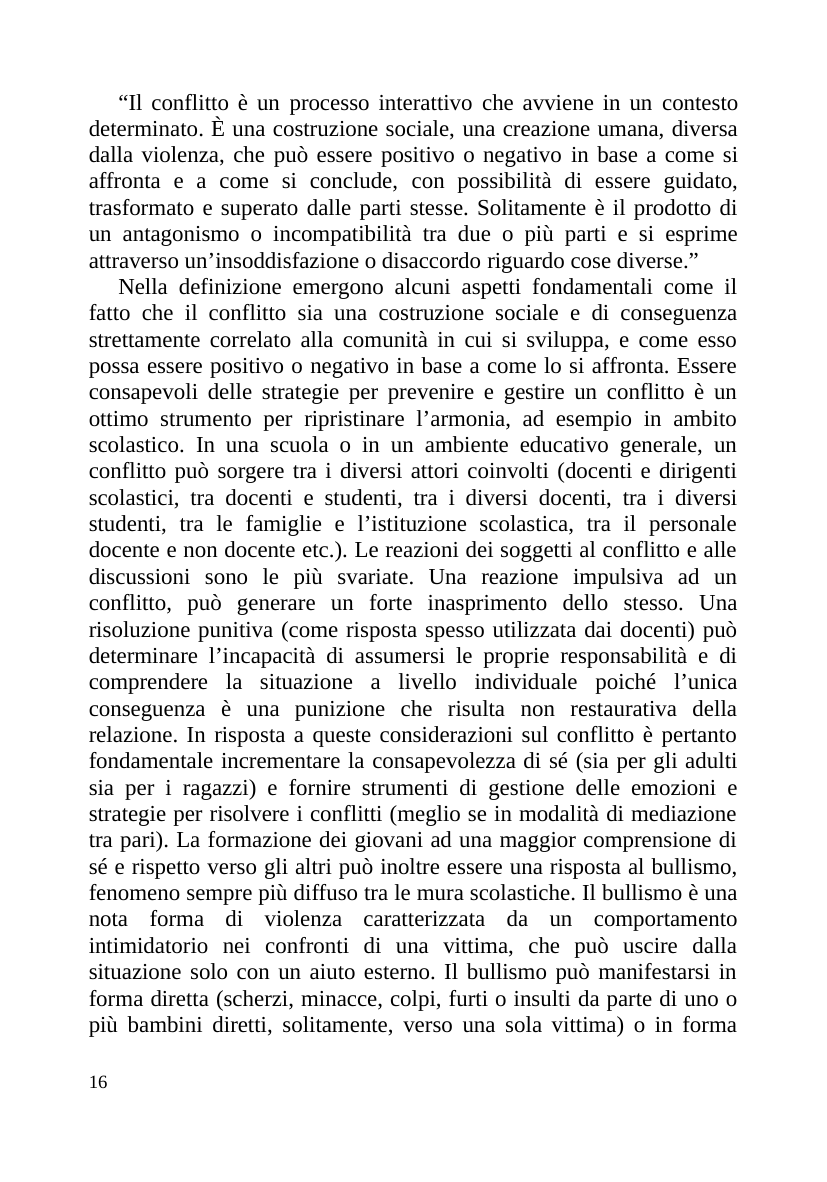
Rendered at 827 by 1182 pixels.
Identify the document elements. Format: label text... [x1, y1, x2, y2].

text “Il conflitto è un processo interattivo che avviene in un contesto determinato. È una costruzione sociale, una creazione umana, diversa dalla violenza, che può essere positivo o negativo in base a come si affronta e a come si conclude, con possibilità di essere guidato, trasformato e superato dalle parti stesse. Solitamente è il prodotto di un antagonismo o incompatibilità tra due o più parti e si esprime attraverso un’insoddisfazione o disaccordo riguardo cose diverse.” [88, 88, 738, 273]
text Nella definizione emergono alcuni aspetti fondamentali come il fatto che il conflitto sia una costruzione sociale e di conseguenza strettamente correlato alla comunità in cui si sviluppa, e come esso possa essere positivo o negativo in base a come lo si affronta. Essere consapevoli delle strategie per prevenire e gestire un conflitto è un ottimo strumento per ripristinare l’armonia, ad esempio in ambito scolastico. In una scuola o in un ambiente educativo generale, un conflitto può sorgere tra i diversi attori coinvolti (docenti e dirigenti scolastici, tra docenti e studenti, tra i diversi docenti, tra i diversi studenti, tra le famiglie e l’istituzione scolastica, tra il personale docente e non docente etc.). Le reazioni dei soggetti al conflitto e alle discussioni sono le più svariate. Una reazione impulsiva ad un conflitto, può generare un forte inasprimento dello stesso. Una risoluzione punitiva (come risposta spesso utilizzata dai docenti) può determinare l’incapacità di assumersi le proprie responsabilità e di comprendere la situazione a livello individuale poiché l’unica conseguenza è una punizione che risulta non restaurativa della relazione. In risposta a queste considerazioni sul conflitto è pertanto fondamentale incrementare la consapevolezza di sé (sia per gli adulti sia per i ragazzi) e fornire strumenti di gestione delle emozioni e strategie per risolvere i conflitti (meglio se in modalità di mediazione tra pari). La formazione dei giovani ad una maggior comprensione di sé e rispetto verso gli altri può inoltre essere una risposta al bullismo, fenomeno sempre più diffuso tra le mura scolastiche. Il bullismo è una nota forma di violenza caratterizzata da un comportamento intimidatorio nei confronti di una vittima, che può uscire dalla situazione solo con un aiuto esterno. Il bullismo può manifestarsi in forma diretta (scherzi, minacce, colpi, furti o insulti da parte di uno o più bambini diretti, solitamente, verso una sola vittima) o in forma [88, 273, 738, 1037]
